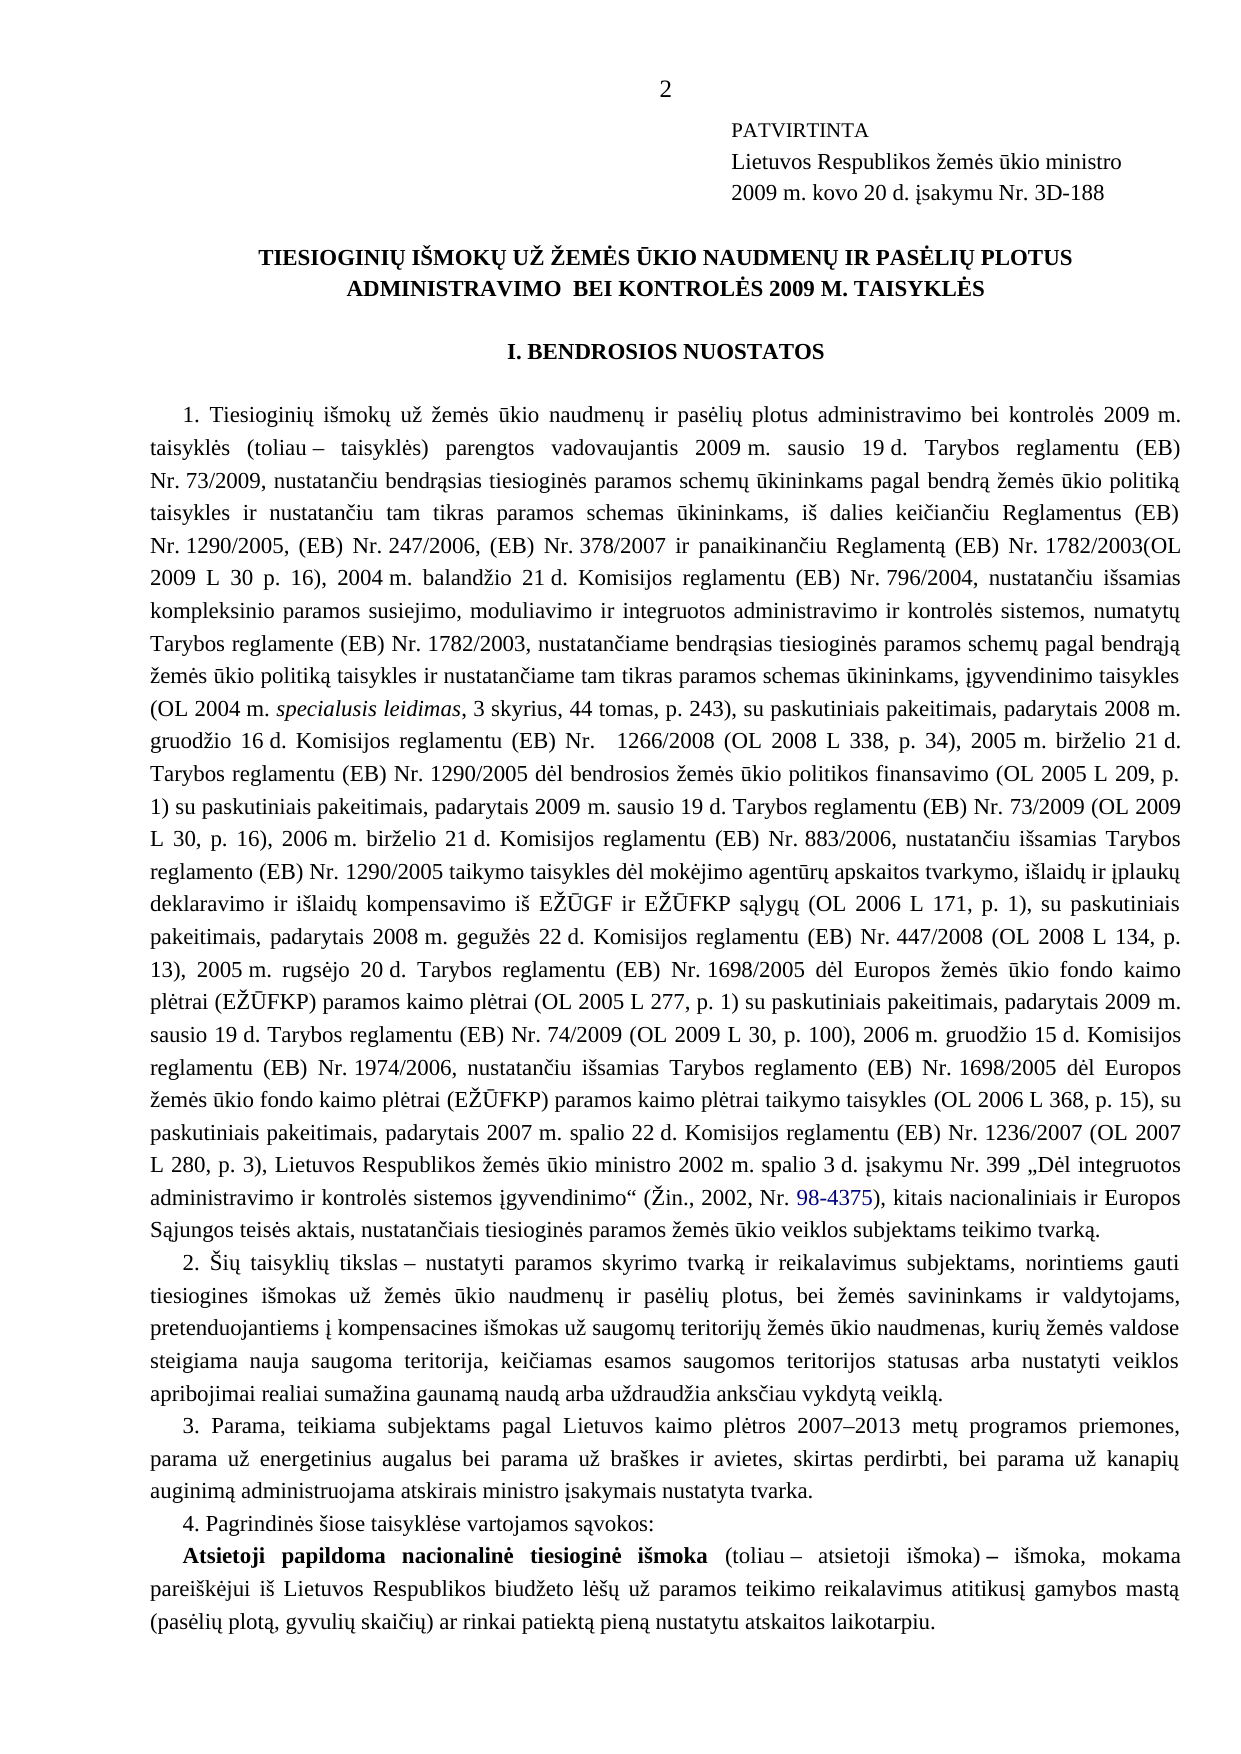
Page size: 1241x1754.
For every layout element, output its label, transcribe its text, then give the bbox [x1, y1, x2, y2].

text Lietuvos Respublikos žemės ūkio ministro [731, 148, 1181, 174]
text 2. Šių taisyklių tikslas – nustatyti paramos skyrimo tvarką ir reikalavimus subjektams, norintiems gauti tiesiogines išmokas už žemės ūkio naudmenų ir pasėlių plotus, bei žemės savininkams ir valdytojams, pretenduojantiems į kompensacines išmokas už saugomų teritorijų žemės ūkio naudmenas, kurių žemės valdose steigiama nauja saugoma teritorija, keičiamas esamos saugomos teritorijos statusas arba nustatyti veiklos apribojimai realiai sumažina gaunamą naudą arba uždraudžia anksčiau vykdytą veiklą. [150, 1249, 1181, 1406]
text I. BENDROSIOS NUOSTATOS [150, 338, 1181, 365]
text 3. Parama, teikiama subjektams pagal Lietuvos kaimo plėtros 2007–2013 metų programos priemones, parama už energetinius augalus bei parama už braškes ir avietes, skirtas perdirbti, bei parama už kanapių auginimą administruojama atskirais ministro įsakymais nustatyta tvarka. [150, 1412, 1181, 1504]
text TIESIOGINIŲ IŠMOKŲ UŽ ŽEMĖS ŪKIO NAUDMENŲ IR PASĖLIŲ PLOTUS ADMINISTRAVIMO BEI KONTROLĖS 2009 M. TAISYKLĖS [150, 244, 1181, 302]
text PATVIRTINTA [731, 118, 1181, 142]
text 2009 m. kovo 20 d. įsakymu Nr. 3D-188 [731, 179, 1181, 206]
text 4. Pagrindinės šiose taisyklėse vartojamos sąvokos: [150, 1510, 1181, 1536]
text 1. Tiesioginių išmokų už žemės ūkio naudmenų ir pasėlių plotus administravimo bei kontrolės 2009 m. taisyklės (toliau – taisyklės) parengtos vadovaujantis 2009 m. sausio 19 d. Tarybos reglamentu (EB) Nr. 73/2009, nustatančiu bendrąsias tiesioginės paramos schemų ūkininkams pagal bendrą žemės ūkio politiką taisykles ir nustatančiu tam tikras paramos schemas ūkininkams, iš dalies keičiančiu Reglamentus (EB) Nr. 1290/2005, (EB) Nr. 247/2006, (EB) Nr. 378/2007 ir panaikinančiu Reglamentą (EB) Nr. 1782/2003(OL 2009 L 30 p. 16), 2004 m. balandžio 21 d. Komisijos reglamentu (EB) Nr. 796/2004, nustatančiu išsamias kompleksinio paramos susiejimo, moduliavimo ir integruotos administravimo ir kontrolės sistemos, numatytų Tarybos reglamente (EB) Nr. 1782/2003, nustatančiame bendrąsias tiesioginės paramos schemų pagal bendrąją žemės ūkio politiką taisykles ir nustatančiame tam tikras paramos schemas ūkininkams, įgyvendinimo taisykles (OL 2004 m. specialusis leidimas, 3 skyrius, 44 tomas, p. 243), su paskutiniais pakeitimais, padarytais 2008 m. gruodžio 16 d. Komisijos reglamentu (EB) Nr. 1266/2008 (OL 2008 L 338, p. 34), 2005 m. birželio 21 d. Tarybos reglamentu (EB) Nr. 1290/2005 dėl bendrosios žemės ūkio politikos finansavimo (OL 2005 L 209, p. 1) su paskutiniais pakeitimais, padarytais 2009 m. sausio 19 d. Tarybos reglamentu (EB) Nr. 73/2009 (OL 2009 L 30, p. 16), 2006 m. birželio 21 d. Komisijos reglamentu (EB) Nr. 883/2006, nustatančiu išsamias Tarybos reglamento (EB) Nr. 1290/2005 taikymo taisykles dėl mokėjimo agentūrų apskaitos tvarkymo, išlaidų ir įplaukų deklaravimo ir išlaidų kompensavimo iš EŽŪGF ir EŽŪFKP sąlygų (OL 2006 L 171, p. 1), su paskutiniais pakeitimais, padarytais 2008 m. gegužės 22 d. Komisijos reglamentu (EB) Nr. 447/2008 (OL 2008 L 134, p. 13), 2005 m. rugsėjo 20 d. Tarybos reglamentu (EB) Nr. 1698/2005 dėl Europos žemės ūkio fondo kaimo plėtrai (EŽŪFKP) paramos kaimo plėtrai (OL 2005 L 277, p. 1) su paskutiniais pakeitimais, padarytais 2009 m. sausio 19 d. Tarybos reglamentu (EB) Nr. 74/2009 (OL 2009 L 30, p. 100), 2006 m. gruodžio 15 d. Komisijos reglamentu (EB) Nr. 1974/2006, nustatančiu išsamias Tarybos reglamento (EB) Nr. 1698/2005 dėl Europos žemės ūkio fondo kaimo plėtrai (EŽŪFKP) paramos kaimo plėtrai taikymo taisykles (OL 2006 L 368, p. 15), su paskutiniais pakeitimais, padarytais 2007 m. spalio 22 d. Komisijos reglamentu (EB) Nr. 1236/2007 (OL 2007 L 280, p. 3), Lietuvos Respublikos žemės ūkio ministro 2002 m. spalio 3 d. įsakymu Nr. 399 „Dėl integruotos administravimo ir kontrolės sistemos įgyvendinimo“ (Žin., 2002, Nr. 98-4375), kitais nacionaliniais ir Europos Sąjungos teisės aktais, nustatančiais tiesioginės paramos žemės ūkio veiklos subjektams teikimo tvarką. [150, 401, 1181, 1243]
text Atsietoji papildoma nacionalinė tiesioginė išmoka (toliau – atsietoji išmoka) – išmoka, mokama pareiškėjui iš Lietuvos Respublikos biudžeto lėšų už paramos teikimo reikalavimus atitikusį gamybos mastą (pasėlių plotą, gyvulių skaičių) ar rinkai patiektą pieną nustatytu atskaitos laikotarpiu. [150, 1543, 1181, 1634]
